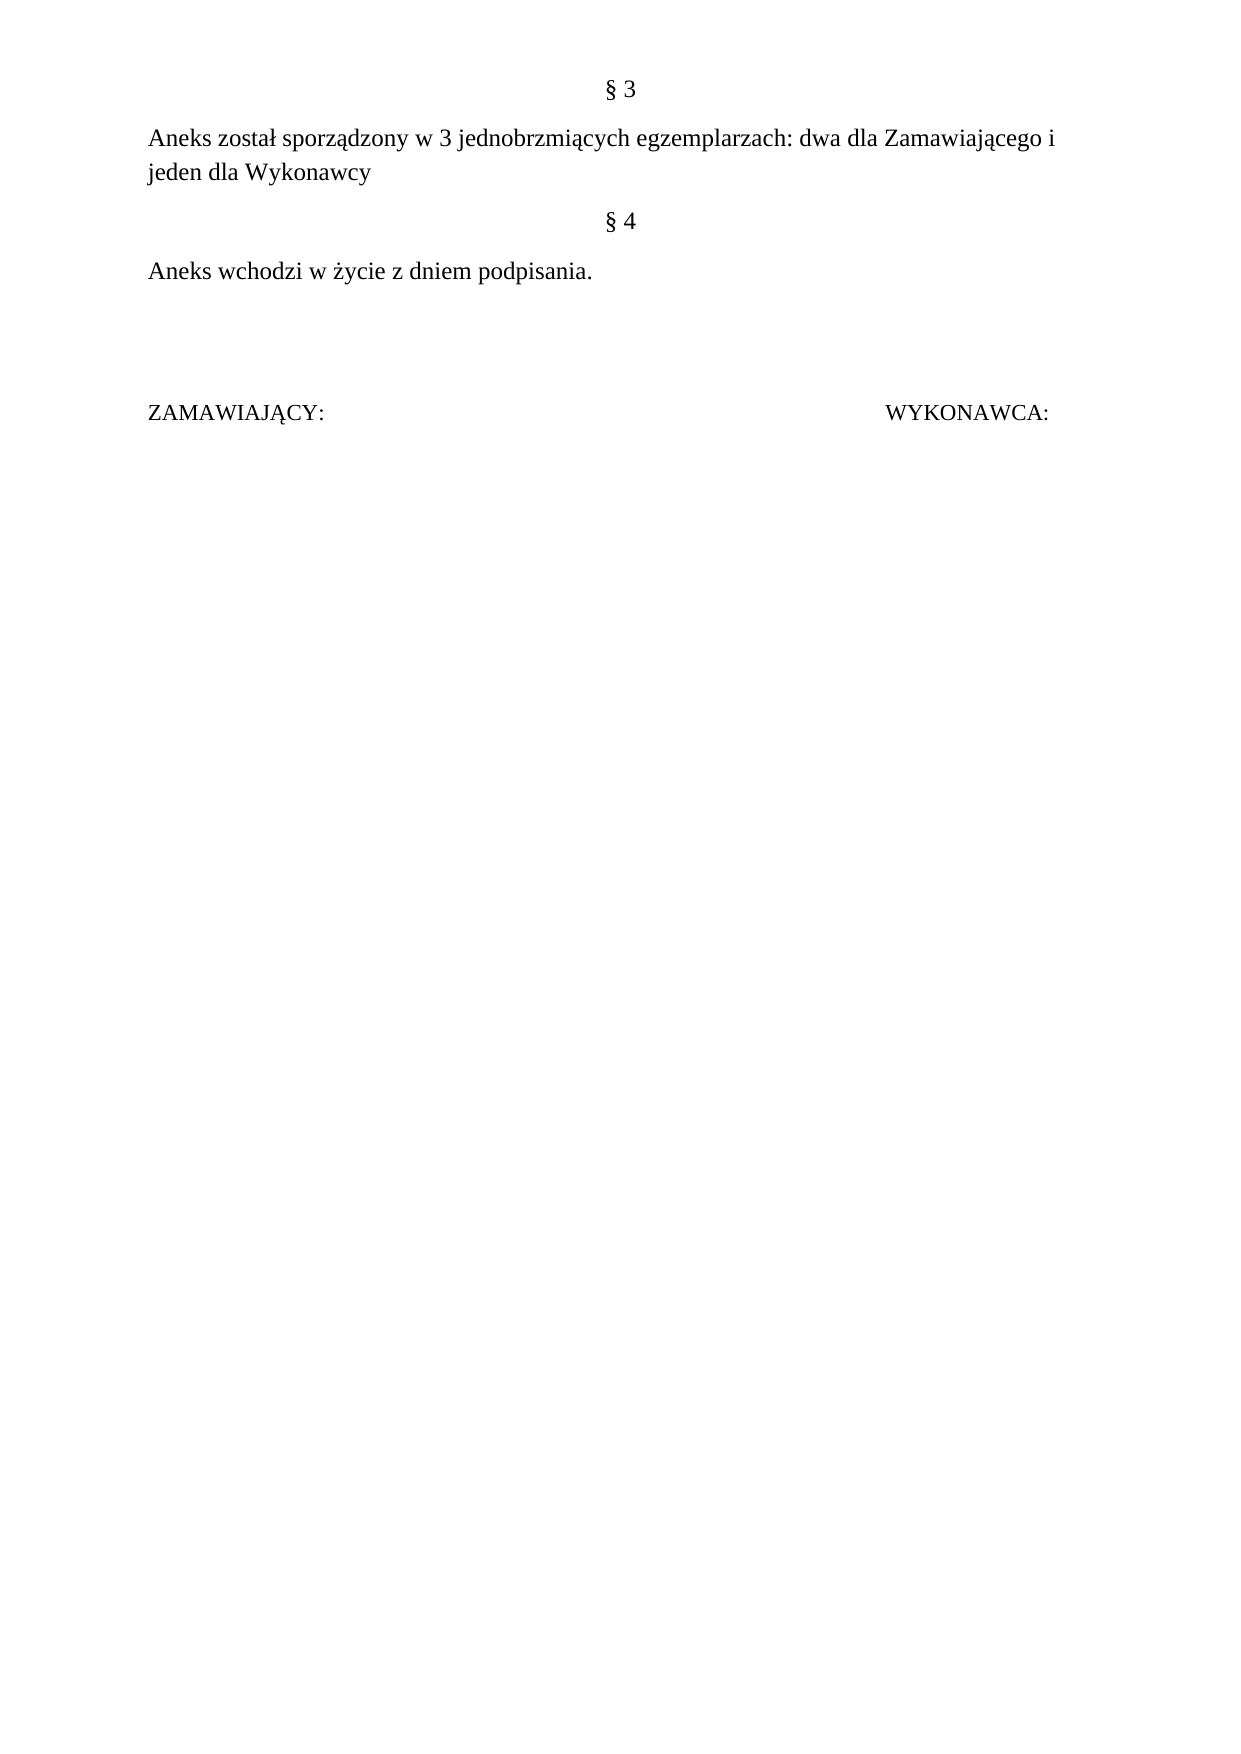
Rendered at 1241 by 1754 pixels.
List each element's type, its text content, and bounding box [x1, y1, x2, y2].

text § 4 [148, 206, 1093, 235]
text Aneks wchodzi w życie z dniem podpisania. [148, 256, 1093, 285]
text ZAMAWIAJĄCY: WYKONAWCA: [148, 399, 1093, 426]
text Aneks został sporządzony w 3 jednobrzmiących egzemplarzach: dwa dla Zamawiającego i jeden dla Wykonawcy [148, 123, 1093, 185]
text § 3 [148, 74, 1093, 103]
